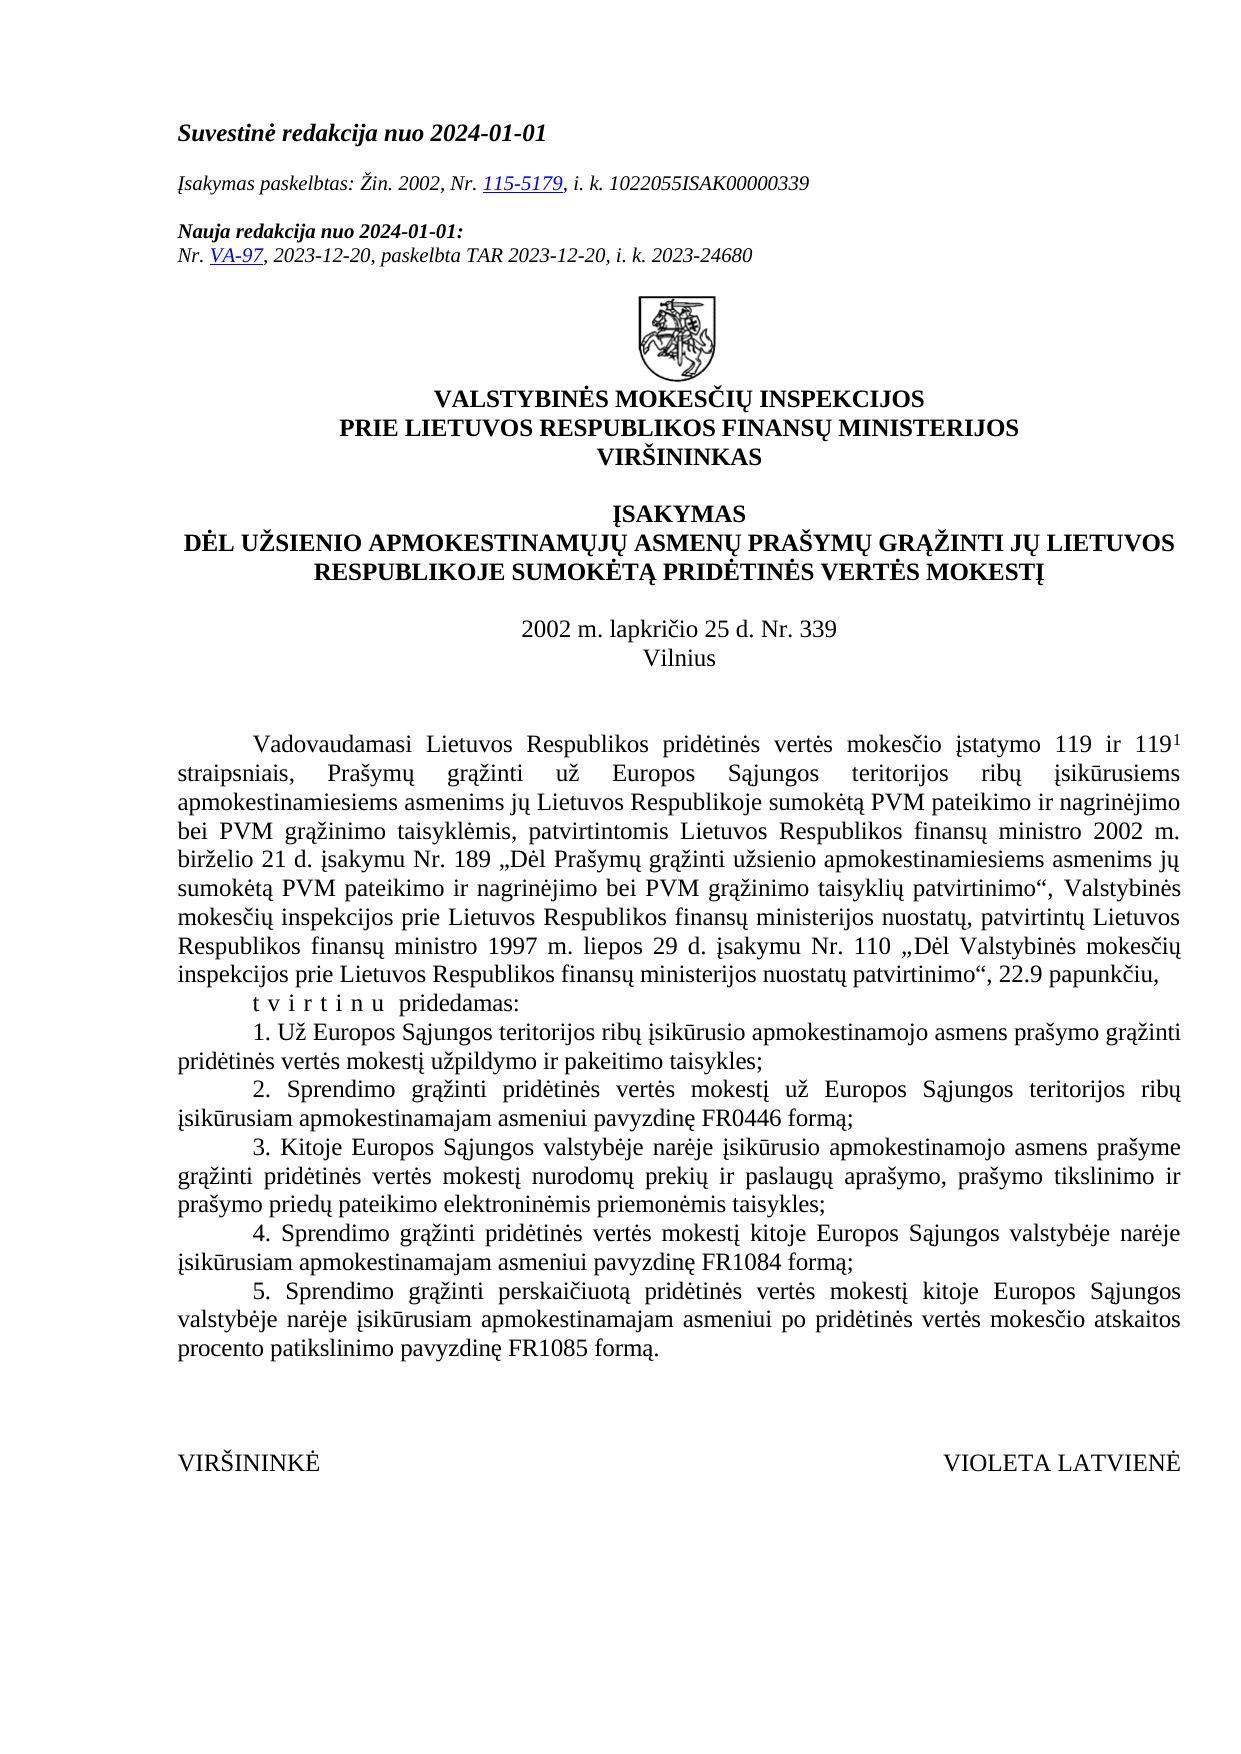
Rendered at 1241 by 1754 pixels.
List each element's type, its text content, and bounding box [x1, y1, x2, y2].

text PRIE LIETUVOS RESPUBLIKOS FINANSŲ MINISTERIJOS [177, 413, 1181, 442]
text DĖL UŽSIENIO APMOKESTINAMŲJŲ ASMENŲ PRAŠYMŲ GRĄŽINTI JŲ LIETUVOS RESPUBLIKOJE SUMOKĖTĄ PRIDĖTINĖS VERTĖS MOKESTĮ [177, 528, 1181, 586]
text VIRŠININKĖ VIOLETA LATVIENĖ [177, 1448, 1181, 1477]
text VIRŠININKAS [177, 442, 1181, 471]
text VALSTYBINĖS MOKESČIŲ INSPEKCIJOS [177, 384, 1181, 413]
text ĮSAKYMAS [177, 499, 1181, 528]
text Vadovaudamasi Lietuvos Respublikos pridėtinės vertės mokesčio įstatymo 119 ir 1191 straipsniais, Prašymų grąžinti už Europos Sąjungos teritorijos ribų įsikūrusiems apmokestinamiesiems asmenims jų Lietuvos Respublikoje sumokėtą PVM pateikimo ir nagrinėjimo bei PVM grąžinimo taisyklėmis, patvirtintomis Lietuvos Respublikos finansų ministro 2002 m. birželio 21 d. įsakymu Nr. 189 „Dėl Prašymų grąžinti užsienio apmokestinamiesiems asmenims jų sumokėtą PVM pateikimo ir nagrinėjimo bei PVM grąžinimo taisyklių patvirtinimo“, Valstybinės mokesčių inspekcijos prie Lietuvos Respublikos finansų ministerijos nuostatų, patvirtintų Lietuvos Respublikos finansų ministro 1997 m. liepos 29 d. įsakymu Nr. 110 „Dėl Valstybinės mokesčių inspekcijos prie Lietuvos Respublikos finansų ministerijos nuostatų patvirtinimo“, 22.9 papunkčiu, [177, 729, 1181, 988]
text Nauja redakcija nuo 2024-01-01: [177, 219, 1181, 243]
text tvirtinu pridedamas: [177, 988, 1181, 1017]
text 2002 m. lapkričio 25 d. Nr. 339 [177, 614, 1181, 643]
text Suvestinė redakcija nuo 2024-01-01 [177, 118, 1181, 147]
text 2. Sprendimo grąžinti pridėtinės vertės mokestį už Europos Sąjungos teritorijos ribų įsikūrusiam apmokestinamajam asmeniui pavyzdinę FR0446 formą; [177, 1074, 1181, 1132]
text Vilnius [177, 643, 1181, 672]
text 5. Sprendimo grąžinti perskaičiuotą pridėtinės vertės mokestį kitoje Europos Sąjungos valstybėje narėje įsikūrusiam apmokestinamajam asmeniui po pridėtinės vertės mokesčio atskaitos procento patikslinimo pavyzdinę FR1085 formą. [177, 1276, 1181, 1362]
text 4. Sprendimo grąžinti pridėtinės vertės mokestį kitoje Europos Sąjungos valstybėje narėje įsikūrusiam apmokestinamajam asmeniui pavyzdinę FR1084 formą; [177, 1218, 1181, 1276]
text Nr. VA-97, 2023-12-20, paskelbta TAR 2023-12-20, i. k. 2023-24680 [177, 243, 1181, 267]
text 3. Kitoje Europos Sąjungos valstybėje narėje įsikūrusio apmokestinamojo asmens prašyme grąžinti pridėtinės vertės mokestį nurodomų prekių ir paslaugų aprašymo, prašymo tikslinimo ir prašymo priedų pateikimo elektroninėmis priemonėmis taisykles; [177, 1132, 1181, 1218]
text 1. Už Europos Sąjungos teritorijos ribų įsikūrusio apmokestinamojo asmens prašymo grąžinti pridėtinės vertės mokestį užpildymo ir pakeitimo taisykles; [177, 1017, 1181, 1074]
text Įsakymas paskelbtas: Žin. 2002, Nr. 115-5179, i. k. 1022055ISAK00000339 [177, 171, 1181, 195]
